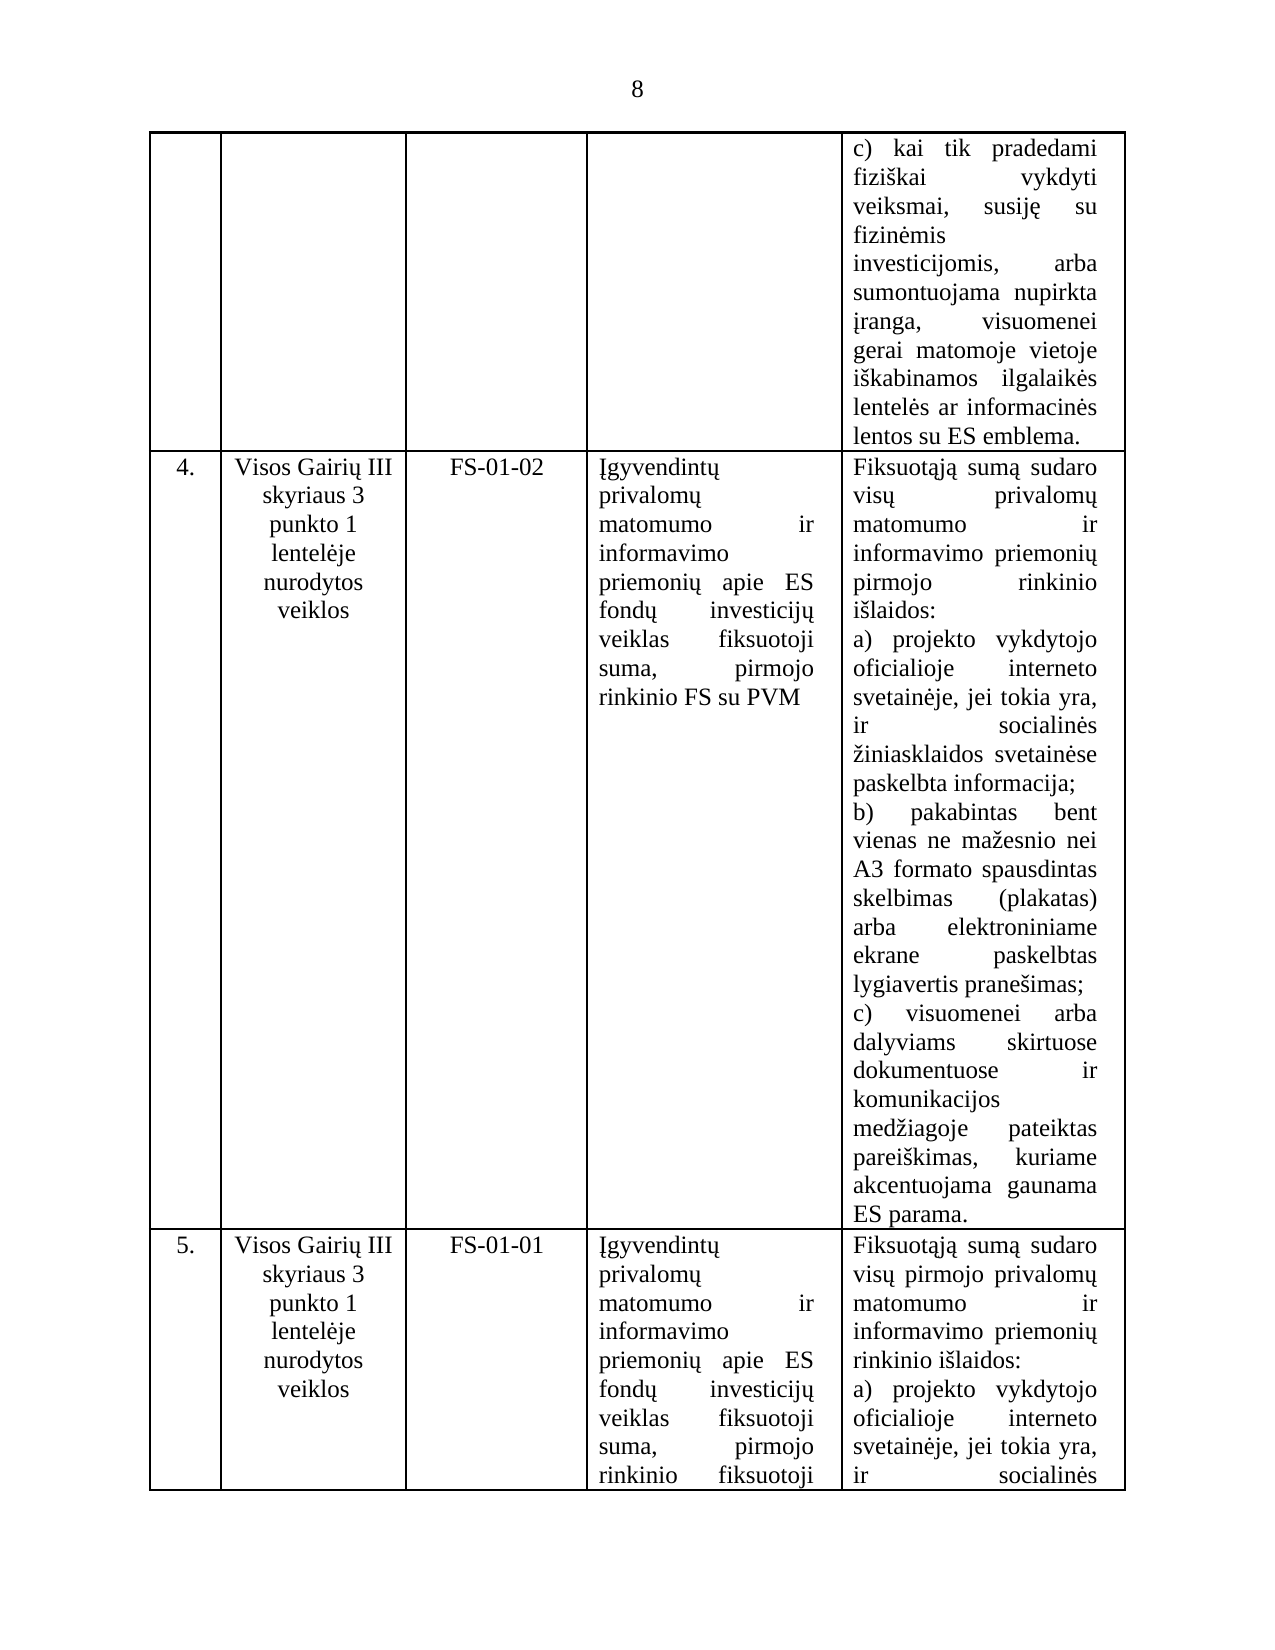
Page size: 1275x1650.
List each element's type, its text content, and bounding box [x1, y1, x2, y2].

table_cell Įgyvendintų privalomų matomumo ir informavimo priemonių apie ES fondų investicijų veiklas fiksuotoji suma, pirmojo rinkinio fiksuotoji [588, 1230, 841, 1489]
table_cell Įgyvendintų privalomų matomumo ir informavimo priemonių apie ES fondų investicijų veiklas fiksuotoji suma, pirmojo rinkinio FS su PVM [588, 452, 841, 1228]
table_cell Visos Gairių III skyriaus 3 punkto 1 lentelėje nurodytos veiklos [222, 1230, 405, 1489]
table_cell [151, 134, 220, 450]
table_cell FS-01-02 [407, 452, 586, 1228]
table_cell 4. [151, 452, 220, 1228]
table_cell [407, 134, 586, 450]
table_cell [588, 134, 841, 450]
table_cell 5. [151, 1230, 220, 1489]
table_cell c) kai tik pradedami fiziškai vykdyti veiksmai, susiję su fizinėmis investicijomis, arba sumontuojama nupirkta įranga, visuomenei gerai matomoje vietoje iškabinamos ilgalaikės lentelės ar informacinės lentos su ES emblema. [843, 134, 1124, 450]
table_cell [222, 134, 405, 450]
table_cell FS-01-01 [407, 1230, 586, 1489]
table_cell Visos Gairių III skyriaus 3 punkto 1 lentelėje nurodytos veiklos [222, 452, 405, 1228]
table_cell Fiksuotąją sumą sudaro visų pirmojo privalomų matomumo ir informavimo priemonių rinkinio išlaidos: a) projekto vykdytojo oficialioje interneto svetainėje, jei tokia yra, ir socialinės [843, 1230, 1124, 1489]
table_cell Fiksuotąją sumą sudaro visų privalomų matomumo ir informavimo priemonių pirmojo rinkinio išlaidos: a) projekto vykdytojo oficialioje interneto svetainėje, jei tokia yra, ir socialinės žiniasklaidos svetainėse paskelbta informacija; b) pakabintas bent vienas ne mažesnio nei A3 formato spausdintas skelbimas (plakatas) arba elektroniniame ekrane paskelbtas lygiavertis pranešimas; c) visuomenei arba dalyviams skirtuose dokumentuose ir komunikacijos medžiagoje pateiktas pareiškimas, kuriame akcentuojama gaunama ES parama. [843, 452, 1124, 1228]
